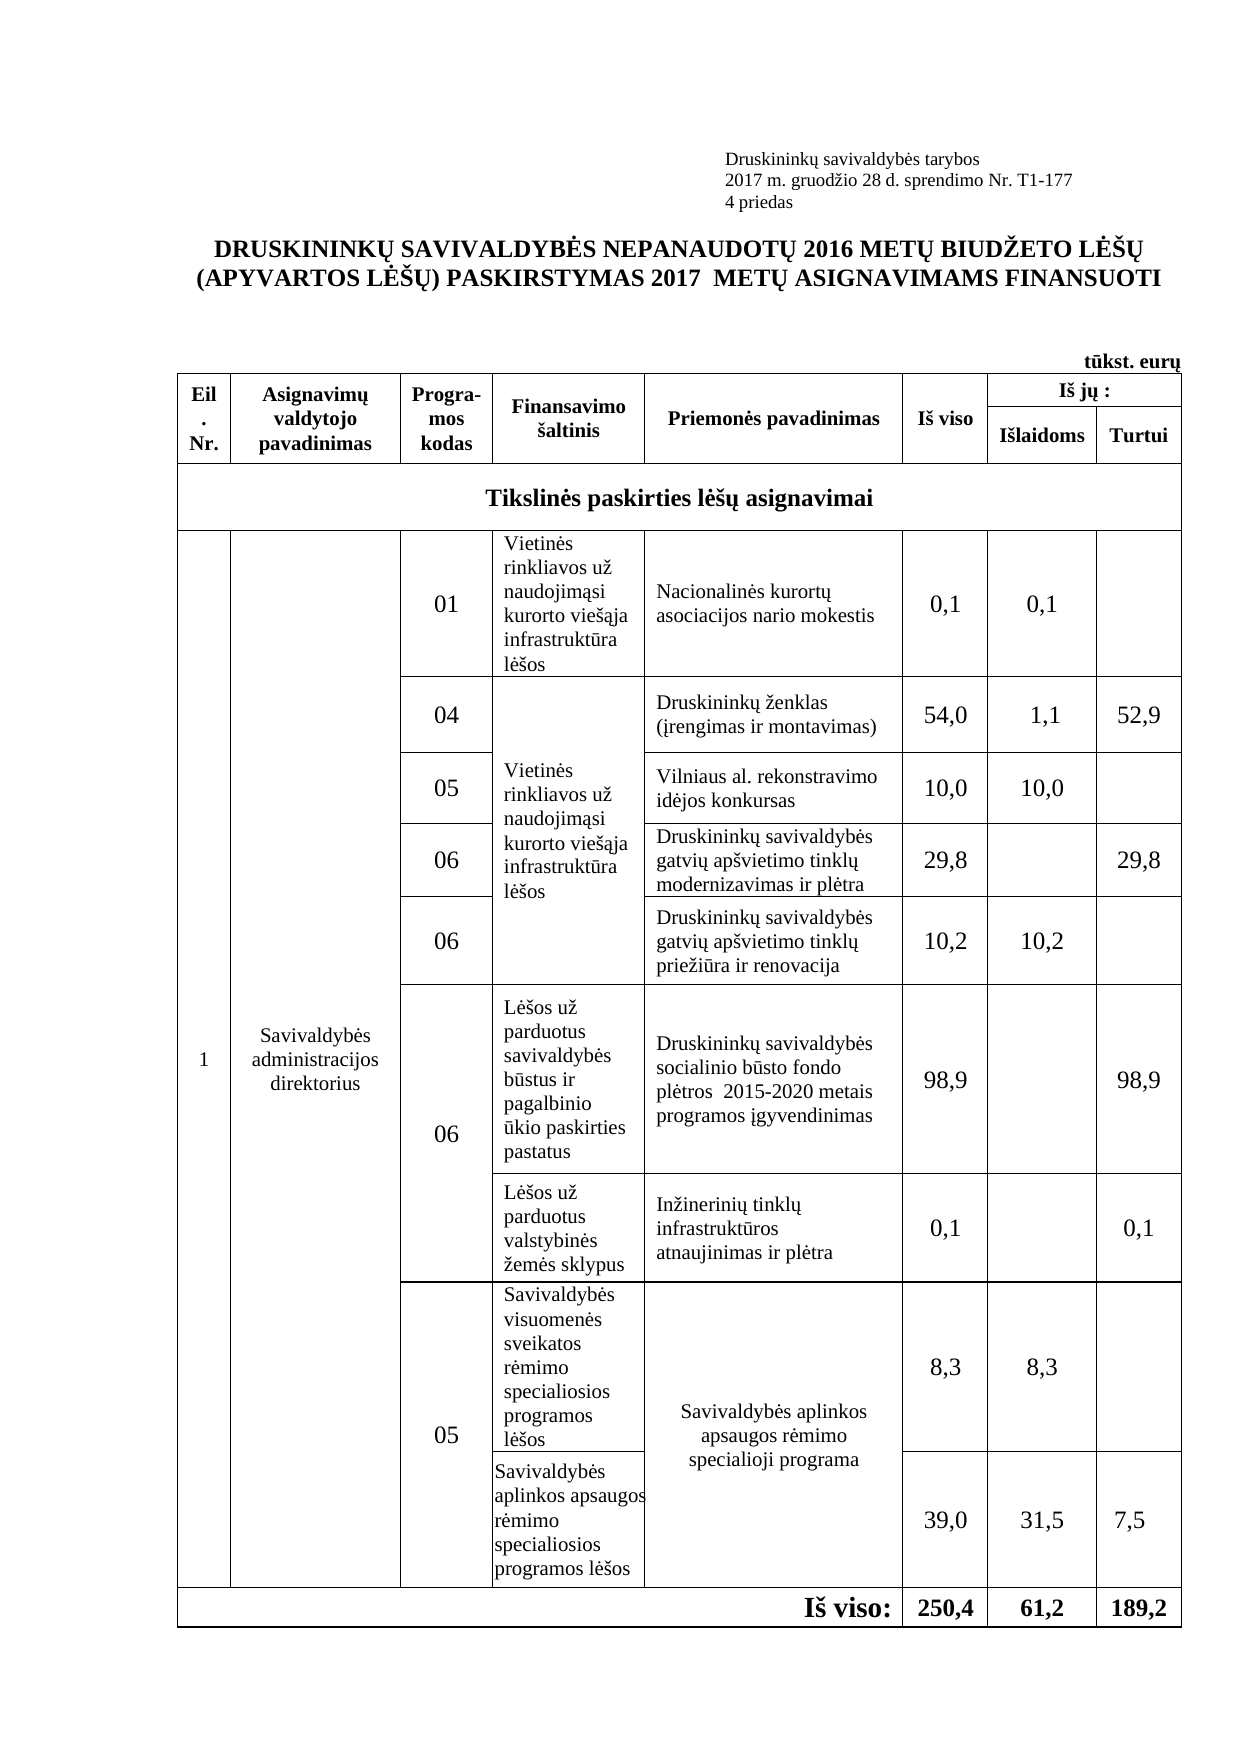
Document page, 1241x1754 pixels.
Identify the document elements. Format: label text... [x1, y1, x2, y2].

table_cell 04 [401, 677, 492, 752]
table_cell 189,2 [1097, 1588, 1181, 1626]
table_cell Tikslinės paskirties lėšų asignavimai [178, 464, 1181, 530]
table_cell 05 [401, 1283, 492, 1587]
table_cell Savivaldybės aplinkos apsaugos rėmimo specialioji programa [645, 1283, 902, 1587]
table_cell 0,1 [903, 1174, 987, 1281]
table_cell Lėšos už parduotus savivaldybės būstus ir pagalbinio ūkio paskirties pastatus [493, 985, 644, 1173]
table_cell Druskininkų savivaldybės socialinio būsto fondo plėtros 2015-2020 metais programos įgyvendinimas [645, 985, 902, 1173]
table_cell 1,1 [988, 677, 1096, 752]
table_cell 52,9 [1097, 677, 1181, 752]
table_cell 29,8 [1097, 824, 1181, 896]
table_cell 7,5 [1097, 1452, 1181, 1587]
table_cell [988, 1174, 1096, 1281]
table_cell 06 [401, 897, 492, 984]
table_cell 05 [401, 753, 492, 823]
table_cell 10,0 [903, 753, 987, 823]
table_cell [1097, 1283, 1181, 1451]
table_header Progra-mos kodas [401, 374, 492, 463]
table_cell Druskininkų ženklas (įrengimas ir montavimas) [645, 677, 902, 752]
table_cell [1097, 753, 1181, 823]
table_cell 29,8 [903, 824, 987, 896]
table_cell 1 [178, 531, 230, 1587]
table_cell 61,2 [988, 1588, 1096, 1626]
table_cell Išlaidoms [988, 407, 1096, 463]
table_header Priemonės pavadinimas [645, 374, 902, 463]
table_cell 39,0 [903, 1452, 987, 1587]
table_cell 06 [401, 985, 492, 1281]
table_cell 06 [401, 824, 492, 896]
table_cell Iš viso: [178, 1588, 902, 1626]
table_cell [1097, 897, 1181, 984]
table_cell Savivaldybės aplinkos apsaugos rėmimo specialiosios programos lėšos [493, 1452, 644, 1587]
text Druskininkų savivaldybės tarybos [252, 148, 1181, 169]
table_cell 10,2 [903, 897, 987, 984]
table_cell Druskininkų savivaldybės gatvių apšvietimo tinklų modernizavimas ir plėtra [645, 824, 902, 896]
table_cell Vietinės rinkliavos už naudojimąsi kurorto viešąja infrastruktūra lėšos [493, 531, 644, 676]
table_cell 250,4 [903, 1588, 987, 1626]
table_cell Druskininkų savivaldybės gatvių apšvietimo tinklų priežiūra ir renovacija [645, 897, 902, 984]
table_cell Savivaldybės administracijos direktorius [231, 531, 400, 1587]
table_cell Nacionalinės kurortų asociacijos nario mokestis [645, 531, 902, 676]
text tūkst. eurų [177, 349, 1181, 373]
table_cell Inžinerinių tinklų infrastruktūros atnaujinimas ir plėtra [645, 1174, 902, 1281]
table_header Eil. Nr. [178, 374, 230, 463]
table_cell 98,9 [1097, 985, 1181, 1173]
text 4 priedas [725, 191, 1181, 212]
table_cell 98,9 [903, 985, 987, 1173]
table_cell 31,5 [988, 1452, 1096, 1587]
table_header Asignavimų valdytojo pavadinimas [231, 374, 400, 463]
table_header Finansavimo šaltinis [493, 374, 644, 463]
table_cell 10,0 [988, 753, 1096, 823]
table_cell 0,1 [988, 531, 1096, 676]
table_cell 0,1 [903, 531, 987, 676]
table_cell Vietinės rinkliavos už naudojimąsi kurorto viešąja infrastruktūra lėšos [493, 677, 644, 984]
table_cell 0,1 [1097, 1174, 1181, 1281]
table_header Iš jų : [988, 374, 1181, 406]
table_cell [988, 824, 1096, 896]
table_cell 10,2 [988, 897, 1096, 984]
text 2017 m. gruodžio 28 d. sprendimo Nr. T1-177 [252, 169, 1181, 191]
table_cell 8,3 [988, 1283, 1096, 1451]
table_cell [988, 985, 1096, 1173]
table_cell 8,3 [903, 1283, 987, 1451]
text DRUSKININKŲ SAVIVALDYBĖS NEPANAUDOTŲ 2016 METŲ BIUDŽETO LĖŠŲ (APYVARTOS LĖŠŲ) PASKIRSTYMAS 2017 METŲ ASIGNAVIMAMS FINANSUOTI [177, 234, 1181, 291]
table_cell Lėšos už parduotus valstybinės žemės sklypus [493, 1174, 644, 1281]
table_header Iš viso [903, 374, 987, 463]
table_cell 01 [401, 531, 492, 676]
table_cell Vilniaus al. rekonstravimo idėjos konkursas [645, 753, 902, 823]
table_cell [1097, 531, 1181, 676]
table_cell 54,0 [903, 677, 987, 752]
table_cell Savivaldybės visuomenės sveikatos rėmimo specialiosios programos lėšos [493, 1283, 644, 1451]
table_cell Turtui [1097, 407, 1181, 463]
